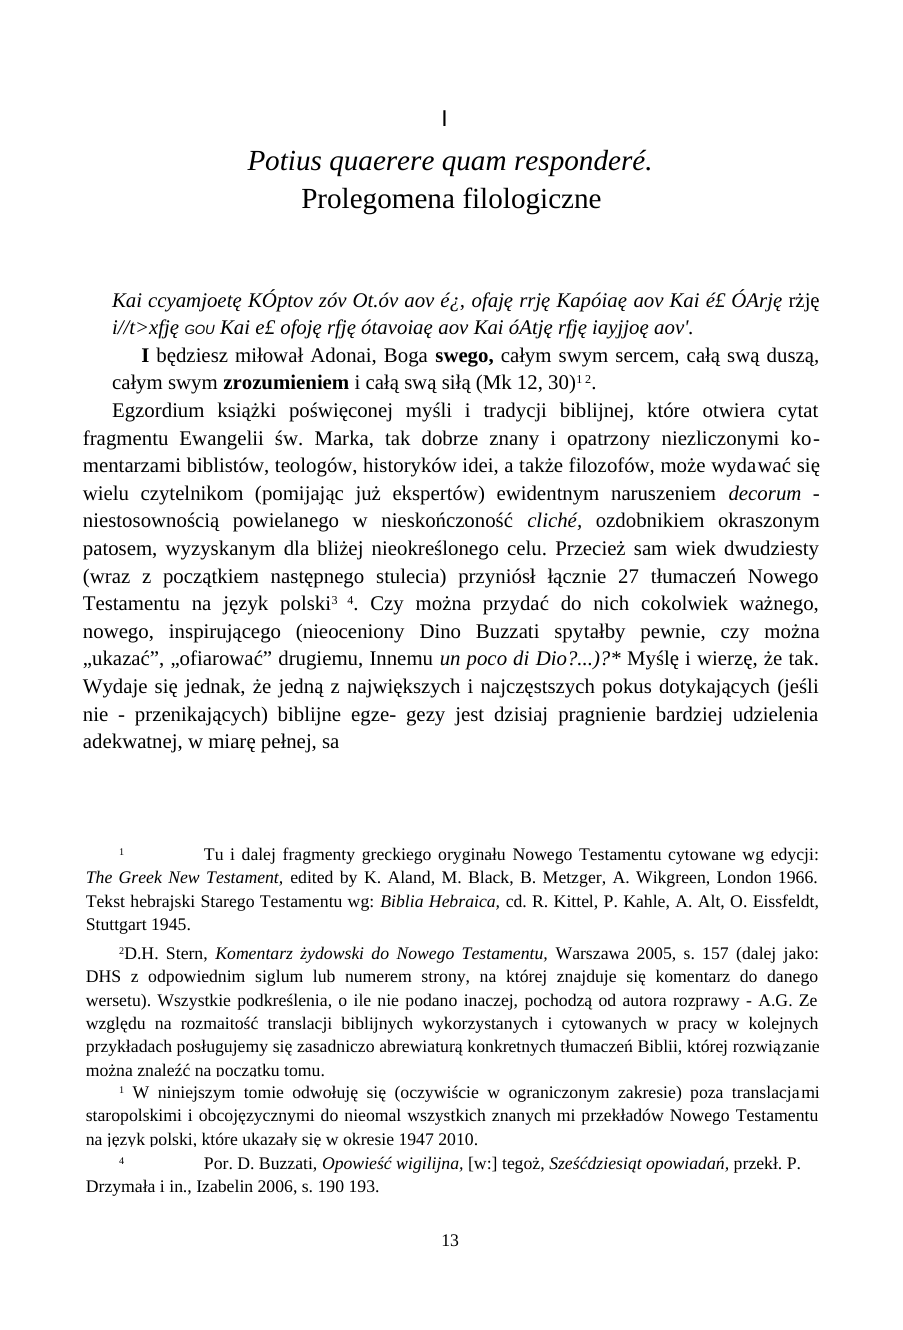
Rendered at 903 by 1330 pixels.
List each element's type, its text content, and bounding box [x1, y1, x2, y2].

text 4 Por. D. Buzzati, Opowieść wigilijna, [w:] tegoż, Sześćdziesiąt opowiadań, przekł. P. Drzymała i in., Izabelin 2006, s. 190 193. [86, 1152, 819, 1196]
text 13 [441, 1230, 463, 1250]
text 1 Tu i dalej fragmenty greckiego oryginału Nowego Testamentu cytowane wg edycji: The Greek New Testament, edited by K. Aland, M. Black, B. Metzger, A. Wikgreen, London 1966. Tekst hebrajski Starego Testamentu wg: Biblia Hebraica, cd. R. Kittel, P. Kahle, A. Alt, O. Eissfeldt, Stuttgart 1945. [86, 844, 819, 934]
text 1 W niniejszym tomie odwołuję się (oczywiście w ograniczonym zakresie) poza translacja­mi staropolskimi i obcojęzycznymi do nieomal wszystkich znanych mi przekładów Nowego Testamentu na język polski, które ukazały się w okresie 1947 2010. [86, 1082, 819, 1146]
text 2 D.H. Stern, Komentarz żydowski do Nowego Testamentu, Warszawa 2005, s. 157 (dalej jako: DHS z odpowiednim siglum lub numerem strony, na której znajduje się komentarz do danego wersetu). Wszystkie podkreślenia, o ile nie podano inaczej, pochodzą od autora rozprawy - A.G. Ze względu na rozmaitość translacji biblijnych wykorzystanych i cytowanych w pracy w kolejnych przykładach posługujemy się zasadniczo abrewiaturą konkretnych tłumaczeń Biblii, której rozwią­zanie można znaleźć na początku tomu. [86, 943, 819, 1076]
text I [441, 105, 454, 132]
text Potius quaerere quam responderé. Prolegomena filologiczne [83, 143, 820, 214]
text Egzordium książki poświęconej myśli i tradycji biblijnej, które otwiera cytat fragmentu Ewangelii św. Marka, tak dobrze znany i opatrzony niezliczonymi ko­mentarzami biblistów, teologów, historyków idei, a także filozofów, może wyda­wać się wielu czytelnikom (pomijając już ekspertów) ewidentnym naruszeniem decorum - niestosownością powielanego w nieskończoność cliché, ozdobnikiem okraszonym patosem, wyzyskanym dla bliżej nieokreślonego celu. Przecież sam wiek dwudziesty (wraz z początkiem następnego stulecia) przyniósł łącznie 27 tłumaczeń Nowego Testamentu na język polski3 4. Czy można przydać do nich cokolwiek ważnego, nowego, inspirującego (nieoceniony Dino Buzzati spy­tałby pewnie, czy można „ukazać”, „ofiarować” drugiemu, Innemu un poco di Dio?...)?* Myślę i wierzę, że tak. Wydaje się jednak, że jedną z największych i najczęstszych pokus dotykających (jeśli nie - przenikających) biblijne egze- gezy jest dzisiaj pragnienie bardziej udzielenia adekwatnej, w miarę pełnej, sa­ [83, 398, 820, 753]
text Kai ccyamjoetę KÓptov zóv Ot.óv aov é¿, ofaję rrję Kapóiaę aov Kai é£ ÓArję rżję i//t>xfję gou Kai e£ ofoję rfję ótavoiaę aov Kai óAtję rfję iayjjoę aov'. [112, 287, 820, 339]
text I będziesz miłował Adonai, Boga swego, całym swym sercem, całą swą duszą, całym swym zrozumieniem i całą swą siłą (Mk 12, 30)1 2. [112, 343, 820, 394]
